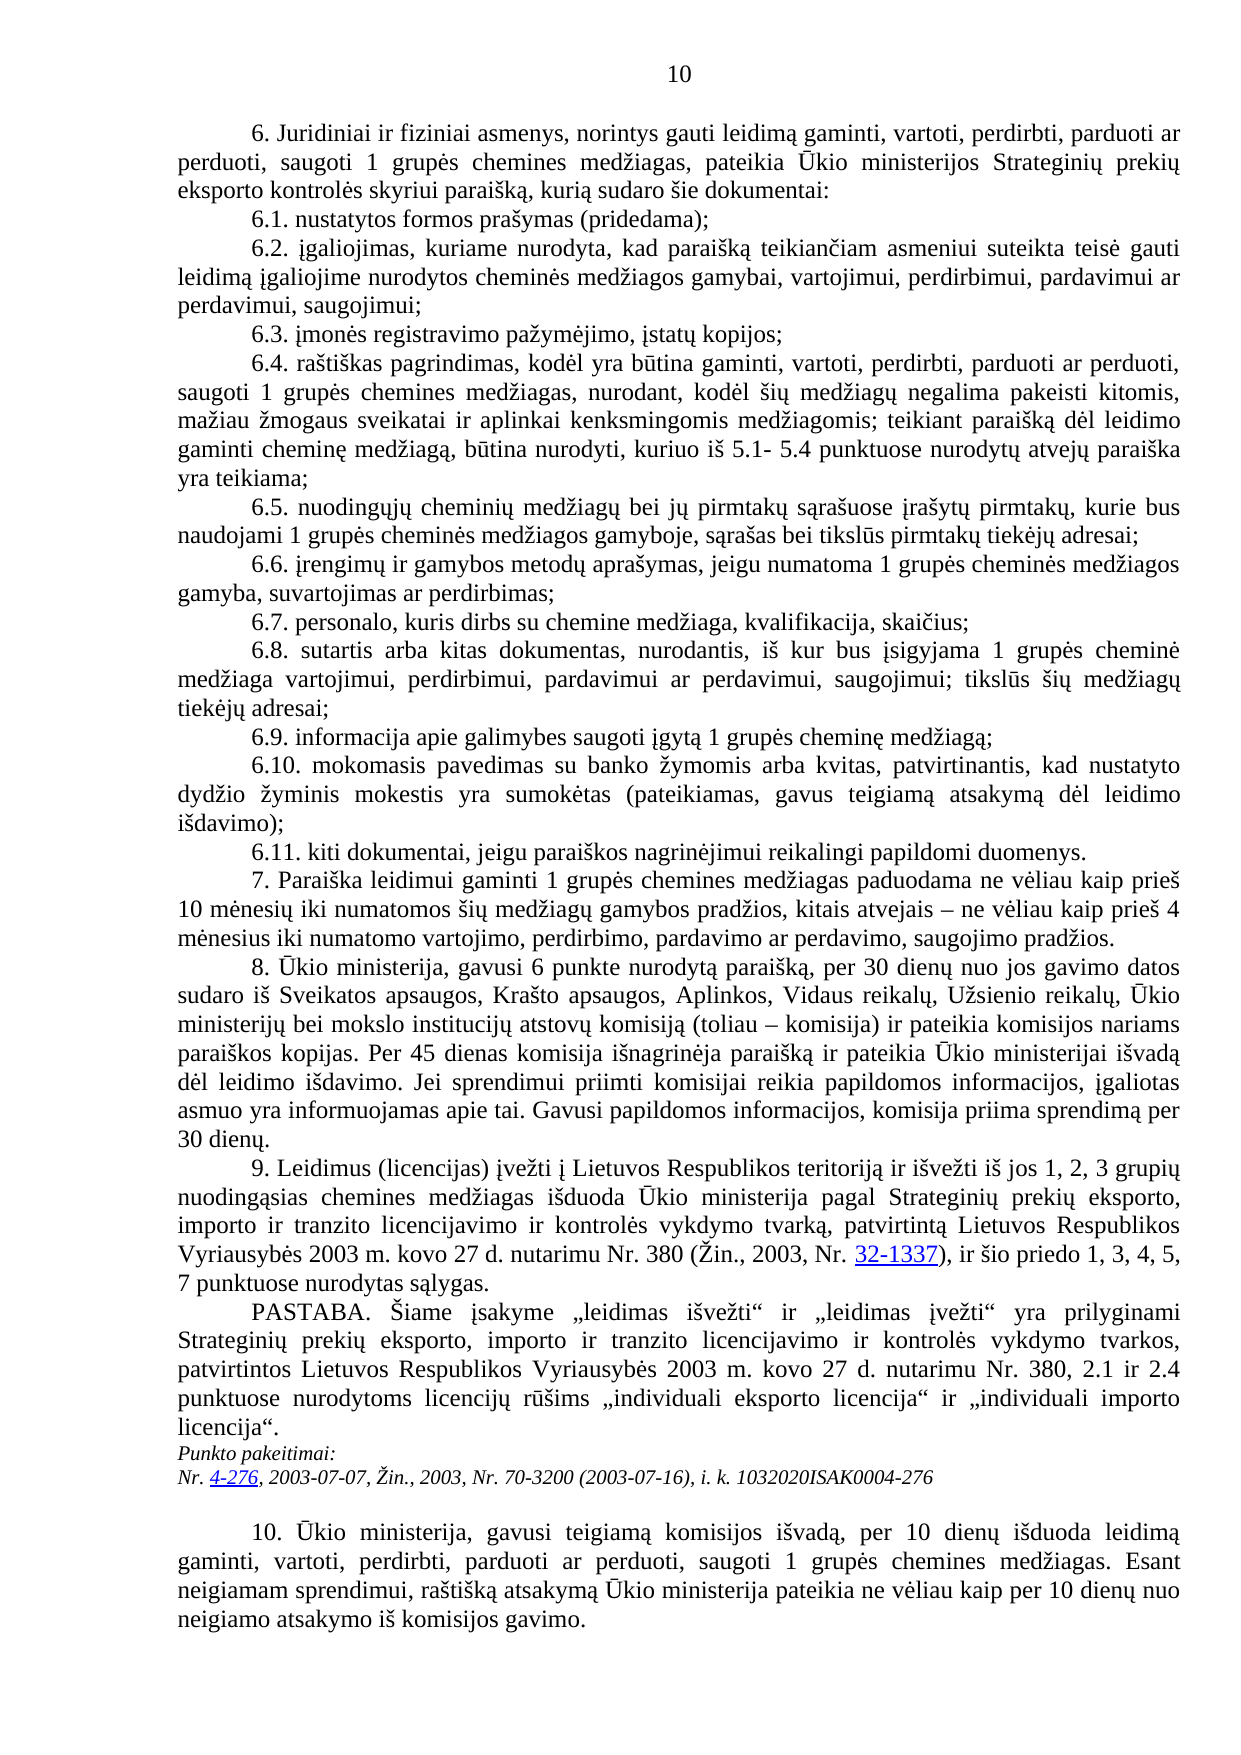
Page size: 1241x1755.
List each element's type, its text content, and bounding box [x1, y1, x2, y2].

text 6.11. kiti dokumentai, jeigu paraiškos nagrinėjimui reikalingi papildomi duomenys. [177, 837, 1181, 866]
text 10. Ūkio ministerija, gavusi teigiamą komisijos išvadą, per 10 dienų išduoda leidimą gaminti, vartoti, perdirbti, parduoti ar perduoti, saugoti 1 grupės chemines medžiagas. Esant neigiamam sprendimui, raštišką atsakymą Ūkio ministerija pateikia ne vėliau kaip per 10 dienų nuo neigiamo atsakymo iš komisijos gavimo. [177, 1517, 1181, 1632]
text 9. Leidimus (licencijas) įvežti į Lietuvos Respublikos teritoriją ir išvežti iš jos 1, 2, 3 grupių nuodingąsias chemines medžiagas išduoda Ūkio ministerija pagal Strateginių prekių eksporto, importo ir tranzito licencijavimo ir kontrolės vykdymo tvarką, patvirtintą Lietuvos Respublikos Vyriausybės 2003 m. kovo 27 d. nutarimu Nr. 380 (Žin., 2003, Nr. 32-1337), ir šio priedo 1, 3, 4, 5, 7 punktuose nurodytas sąlygas. [177, 1153, 1181, 1297]
text 7. Paraiška leidimui gaminti 1 grupės chemines medžiagas paduodama ne vėliau kaip prieš 10 mėnesių iki numatomos šių medžiagų gamybos pradžios, kitais atvejais – ne vėliau kaip prieš 4 mėnesius iki numatomo vartojimo, perdirbimo, pardavimo ar perdavimo, saugojimo pradžios. [177, 866, 1181, 952]
text 6.8. sutartis arba kitas dokumentas, nurodantis, iš kur bus įsigyjama 1 grupės cheminė medžiaga vartojimui, perdirbimui, pardavimui ar perdavimui, saugojimui; tikslūs šių medžiagų tiekėjų adresai; [177, 636, 1181, 722]
text 6.5. nuodingųjų cheminių medžiagų bei jų pirmtakų sąrašuose įrašytų pirmtakų, kurie bus naudojami 1 grupės cheminės medžiagos gamyboje, sąrašas bei tikslūs pirmtakų tiekėjų adresai; [177, 492, 1181, 549]
text 6.7. personalo, kuris dirbs su chemine medžiaga, kvalifikacija, skaičius; [177, 607, 1181, 636]
text 6. Juridiniai ir fiziniai asmenys, norintys gauti leidimą gaminti, vartoti, perdirbti, parduoti ar perduoti, saugoti 1 grupės chemines medžiagas, pateikia Ūkio ministerijos Strateginių prekių eksporto kontrolės skyriui paraišką, kurią sudaro šie dokumentai: [177, 118, 1181, 204]
text PASTABA. Šiame įsakyme „leidimas išvežti“ ir „leidimas įvežti“ yra prilyginami Strateginių prekių eksporto, importo ir tranzito licencijavimo ir kontrolės vykdymo tvarkos, patvirtintos Lietuvos Respublikos Vyriausybės 2003 m. kovo 27 d. nutarimu Nr. 380, 2.1 ir 2.4 punktuose nurodytoms licencijų rūšims „individuali eksporto licencija“ ir „individuali importo licencija“. [177, 1297, 1181, 1441]
text Nr. 4-276, 2003-07-07, Žin., 2003, Nr. 70-3200 (2003-07-16), i. k. 1032020ISAK0004-276 [177, 1465, 1181, 1489]
text 6.9. informacija apie galimybes saugoti įgytą 1 grupės cheminę medžiagą; [177, 722, 1181, 751]
text Punkto pakeitimai: [177, 1441, 1181, 1465]
text 6.10. mokomasis pavedimas su banko žymomis arba kvitas, patvirtinantis, kad nustatyto dydžio žyminis mokestis yra sumokėtas (pateikiamas, gavus teigiamą atsakymą dėl leidimo išdavimo); [177, 751, 1181, 837]
text 6.1. nustatytos formos prašymas (pridedama); [177, 204, 1181, 233]
text 8. Ūkio ministerija, gavusi 6 punkte nurodytą paraišką, per 30 dienų nuo jos gavimo datos sudaro iš Sveikatos apsaugos, Krašto apsaugos, Aplinkos, Vidaus reikalų, Užsienio reikalų, Ūkio ministerijų bei mokslo institucijų atstovų komisiją (toliau – komisija) ir pateikia komisijos nariams paraiškos kopijas. Per 45 dienas komisija išnagrinėja paraišką ir pateikia Ūkio ministerijai išvadą dėl leidimo išdavimo. Jei sprendimui priimti komisijai reikia papildomos informacijos, įgaliotas asmuo yra informuojamas apie tai. Gavusi papildomos informacijos, komisija priima sprendimą per 30 dienų. [177, 952, 1181, 1153]
text 6.4. raštiškas pagrindimas, kodėl yra būtina gaminti, vartoti, perdirbti, parduoti ar perduoti, saugoti 1 grupės chemines medžiagas, nurodant, kodėl šių medžiagų negalima pakeisti kitomis, mažiau žmogaus sveikatai ir aplinkai kenksmingomis medžiagomis; teikiant paraišką dėl leidimo gaminti cheminę medžiagą, būtina nurodyti, kuriuo iš 5.1- 5.4 punktuose nurodytų atvejų paraiška yra teikiama; [177, 348, 1181, 492]
text 6.2. įgaliojimas, kuriame nurodyta, kad paraišką teikiančiam asmeniui suteikta teisė gauti leidimą įgaliojime nurodytos cheminės medžiagos gamybai, vartojimui, perdirbimui, pardavimui ar perdavimui, saugojimui; [177, 233, 1181, 319]
text 6.3. įmonės registravimo pažymėjimo, įstatų kopijos; [177, 319, 1181, 348]
text 6.6. įrengimų ir gamybos metodų aprašymas, jeigu numatoma 1 grupės cheminės medžiagos gamyba, suvartojimas ar perdirbimas; [177, 549, 1181, 607]
